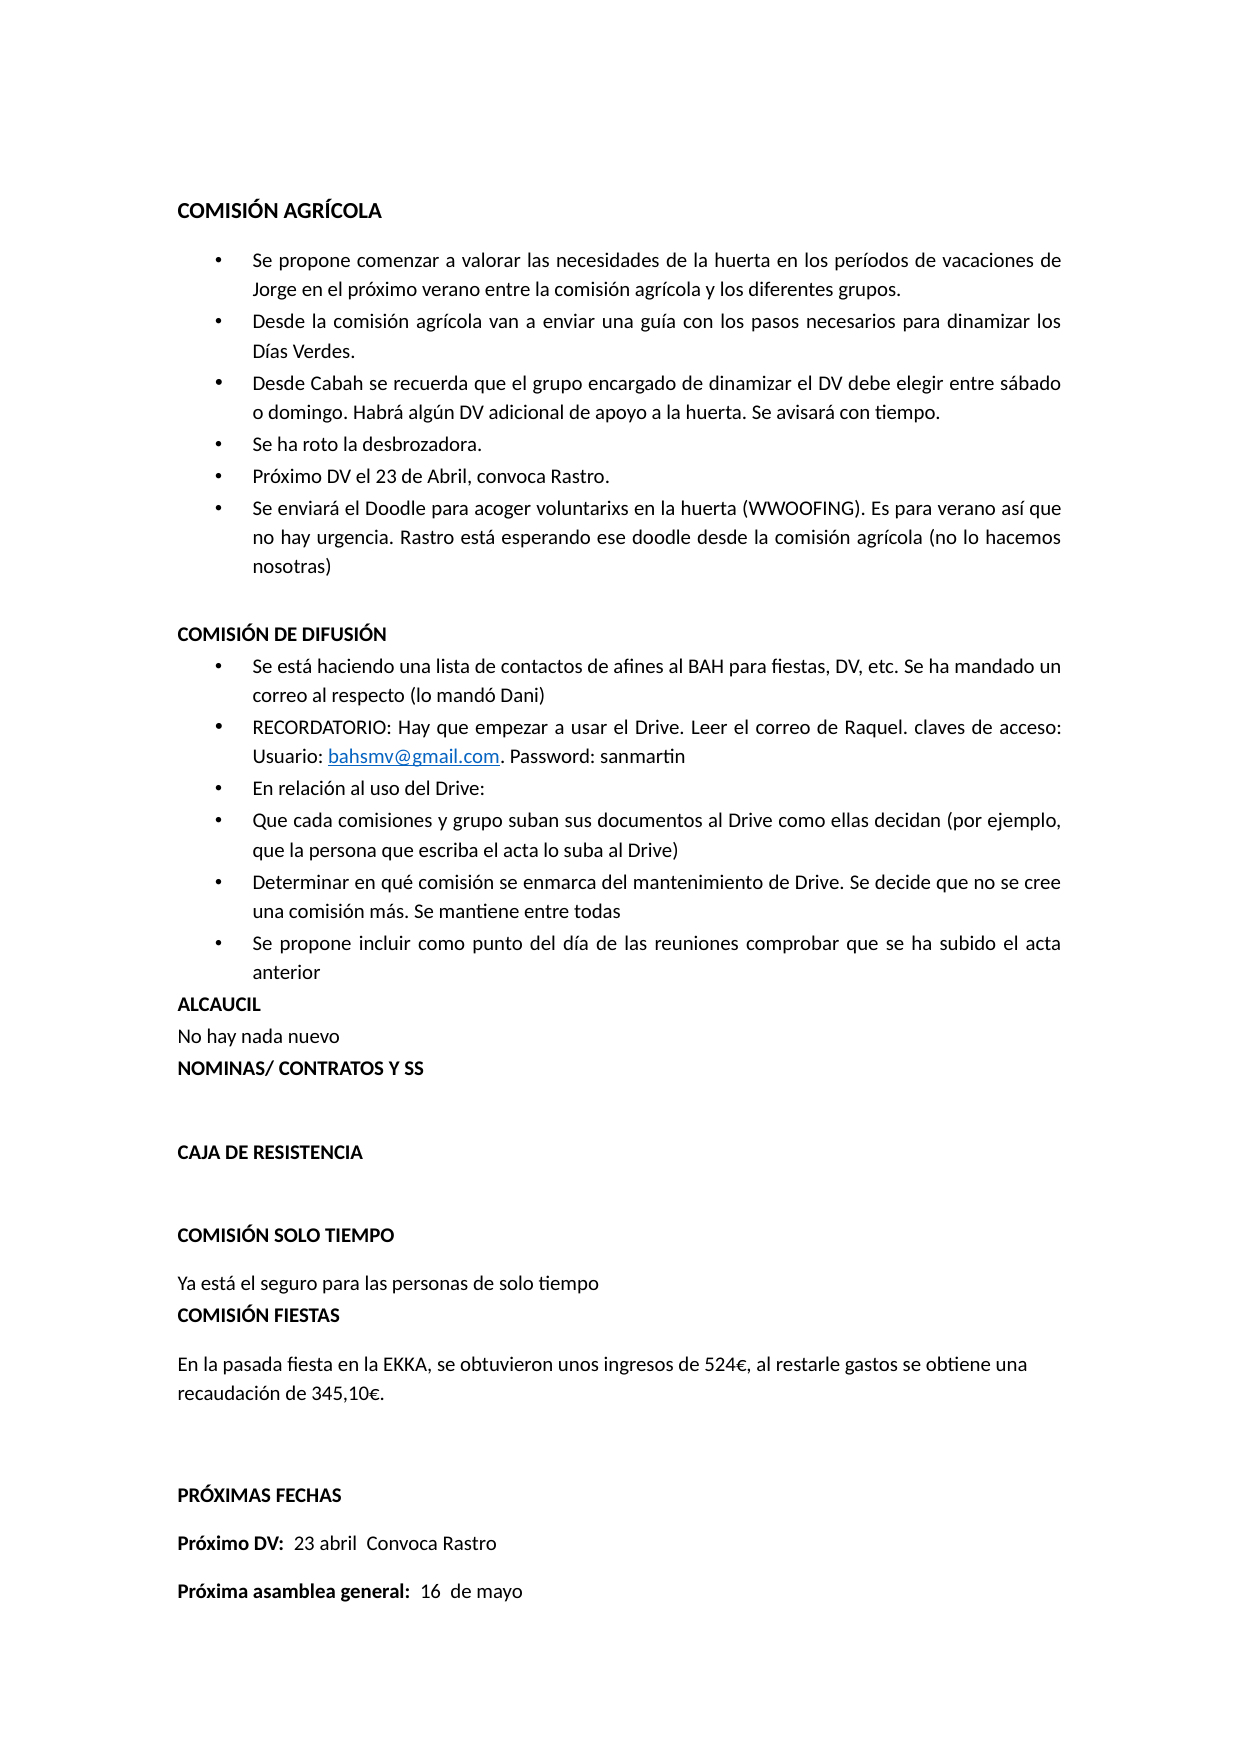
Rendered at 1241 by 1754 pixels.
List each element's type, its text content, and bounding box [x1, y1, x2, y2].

list En relación al uso del Drive: [215, 776, 1063, 801]
list Se enviará el Doodle para acoger voluntarixs en la huerta (WWOOFING). Es para verano así que no hay urgencia. Rastro está esperando ese doodle desde la comisión agrícola (no lo hacemos nosotras) [215, 495, 1063, 579]
text COMISIÓN FIESTAS [177, 1302, 1063, 1328]
list Próximo DV el 23 de Abril, convoca Rastro. [215, 463, 1063, 489]
list Determinar en qué comisión se enmarca del mantenimiento de Drive. Se decide que no se cree una comisión más. Se mantiene entre todas [215, 869, 1063, 923]
list Se propone incluir como punto del día de las reuniones comprobar que se ha subido el acta anterior [215, 930, 1063, 985]
text Próximo DV: 23 abril Convoca Rastro [177, 1530, 1063, 1556]
text CAJA DE RESISTENCIA [177, 1139, 1063, 1164]
text PRÓXIMAS FECHAS [177, 1482, 1063, 1508]
text No hay nada nuevo [177, 1023, 1063, 1049]
list RECORDATORIO: Hay que empezar a usar el Drive. Leer el correo de Raquel. claves de acceso: Usuario: bahsmv@gmail.com. Password: sanmartin [215, 714, 1063, 769]
text Ya está el seguro para las personas de solo tiempo [177, 1270, 1063, 1296]
list Se está haciendo una lista de contactos de afines al BAH para fiestas, DV, etc. Se ha mandado un correo al respecto (lo mandó Dani) [215, 653, 1063, 708]
text ALCAUCIL [177, 991, 1063, 1017]
text COMISIÓN AGRÍCOLA [177, 196, 1063, 224]
list Desde la comisión agrícola van a enviar una guía con los pasos necesarios para dinamizar los Días Verdes. [215, 309, 1063, 363]
text COMISIÓN DE DIFUSIÓN [177, 621, 1063, 646]
text En la pasada fiesta en la EKKA, se obtuvieron unos ingresos de 524€, al restarle gastos se obtiene una recaudación de 345,10€. [177, 1351, 1063, 1405]
list Que cada comisiones y grupo suban sus documentos al Drive como ellas decidan (por ejemplo, que la persona que escriba el acta lo suba al Drive) [215, 808, 1063, 862]
list Se propone comenzar a valorar las necesidades de la huerta en los períodos de vacaciones de Jorge en el próximo verano entre la comisión agrícola y los diferentes grupos. [215, 247, 1063, 302]
list Se ha roto la desbrozadora. [215, 431, 1063, 457]
text Próxima asamblea general: 16 de mayo [177, 1579, 1063, 1604]
text NOMINAS/ CONTRATOS Y SS [177, 1056, 1063, 1081]
text COMISIÓN SOLO TIEMPO [177, 1222, 1063, 1248]
list Desde Cabah se recuerda que el grupo encargado de dinamizar el DV debe elegir entre sábado o domingo. Habrá algún DV adicional de apoyo a la huerta. Se avisará con tiempo. [215, 370, 1063, 424]
